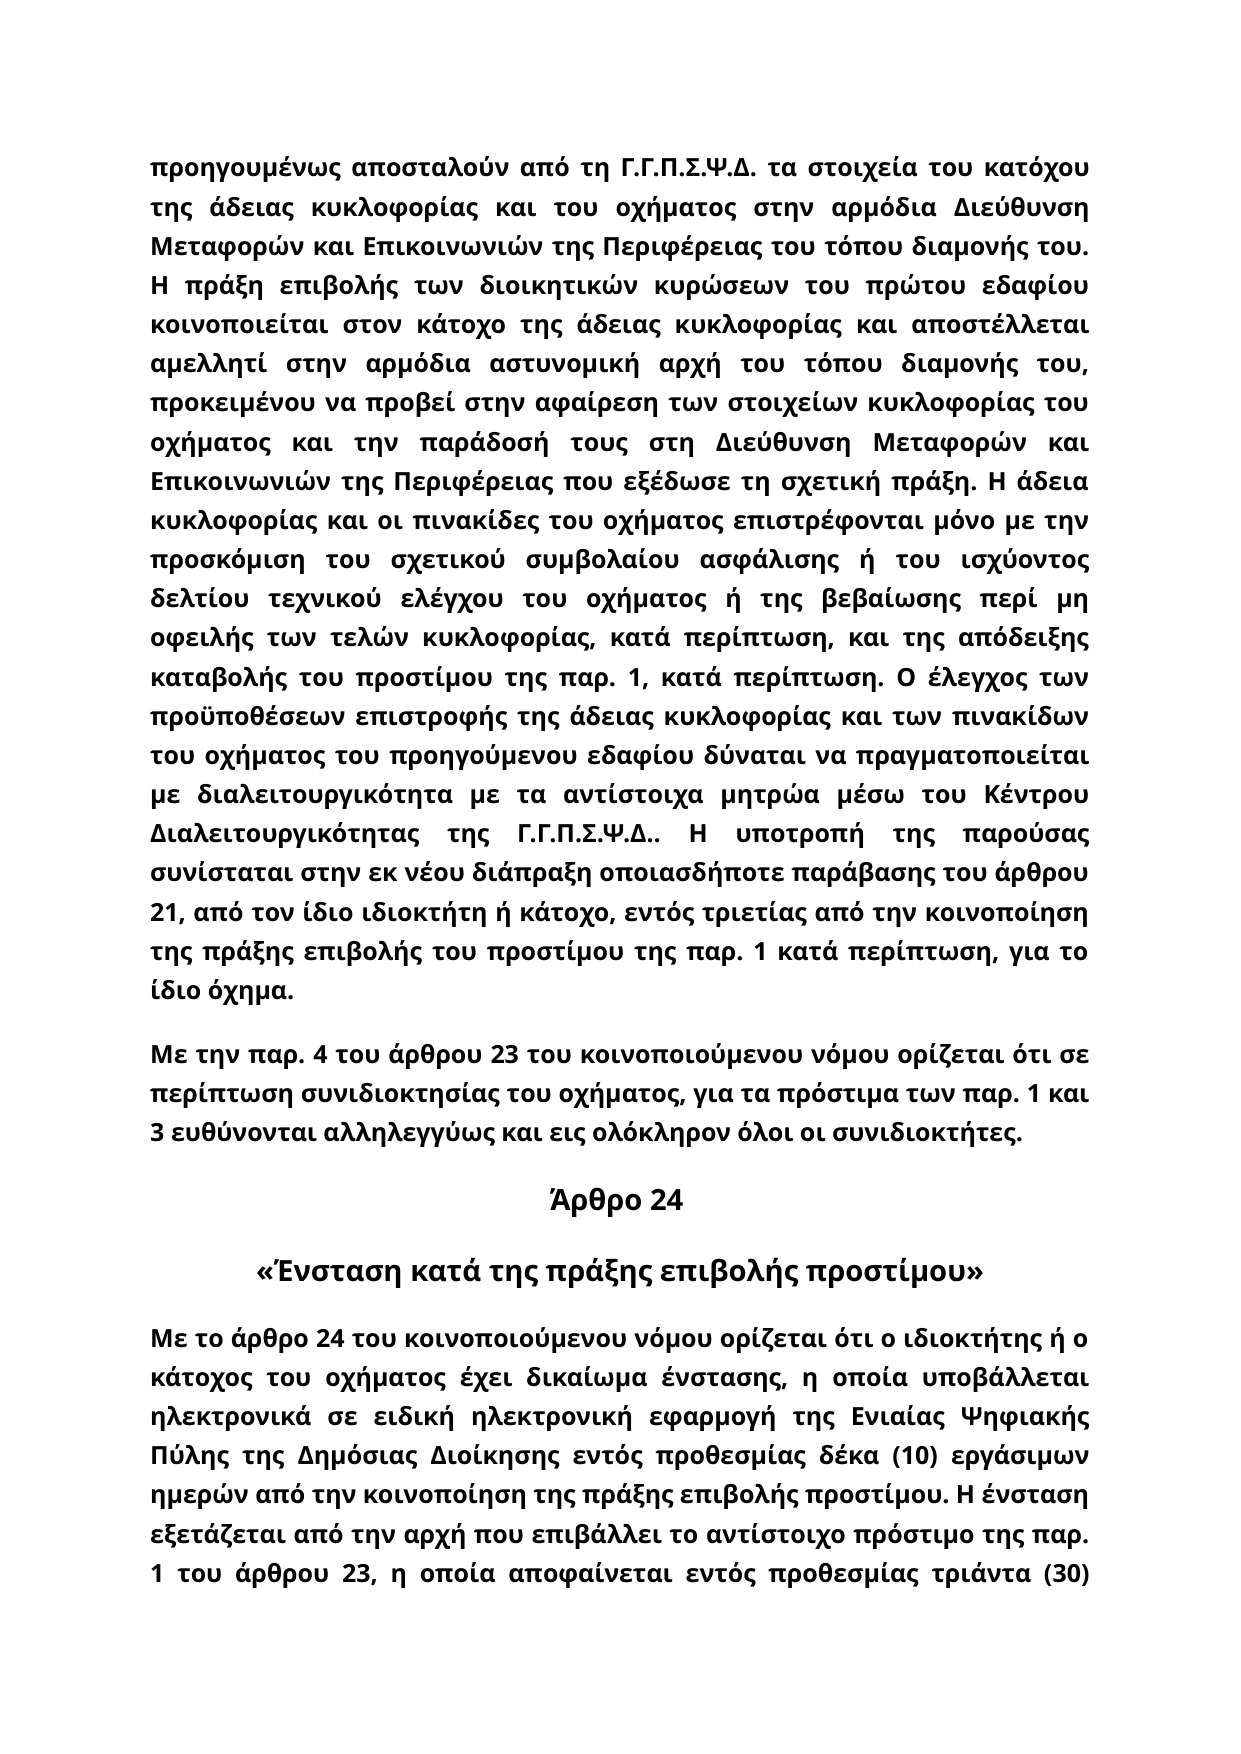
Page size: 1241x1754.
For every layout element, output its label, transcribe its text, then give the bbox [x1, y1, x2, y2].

text Με την παρ. 4 του άρθρου 23 του κοινοποιούμενου νόμου ορίζεται ότι σε περίπτωση συνιδιοκτησίας του οχήματος, για τα πρόστιμα των παρ. 1 και 3 ευθύνονται αλληλεγγύως και εις ολόκληρον όλοι οι συνιδιοκτήτες. [150, 1037, 1090, 1149]
text Με το άρθρο 24 του κοινοποιούμενου νόμου ορίζεται ότι ο ιδιοκτήτης ή ο κάτοχος του οχήματος έχει δικαίωμα ένστασης, η οποία υποβάλλεται ηλεκτρονικά σε ειδική ηλεκτρονική εφαρμογή της Ενιαίας Ψηφιακής Πύλης της Δημόσιας Διοίκησης εντός προθεσμίας δέκα (10) εργάσιμων ημερών από την κοινοποίηση της πράξης επιβολής προστίμου. Η ένσταση εξετάζεται από την αρχή που επιβάλλει το αντίστοιχο πρόστιμο της παρ. 1 του άρθρου 23, η οποία αποφαίνεται εντός προθεσμίας τριάντα (30) [150, 1320, 1090, 1589]
subtitle Άρθρο 24 [150, 1179, 1090, 1219]
subtitle «Ένσταση κατά της πράξης επιβολής προστίμου» [150, 1250, 1090, 1289]
text προηγουμένως αποσταλούν από τη Γ.Γ.Π.Σ.Ψ.Δ. τα στοιχεία του κατόχου της άδειας κυκλοφορίας και του οχήματος στην αρμόδια Διεύθυνση Μεταφορών και Επικοινωνιών της Περιφέρειας του τόπου διαμονής του. Η πράξη επιβολής των διοικητικών κυρώσεων του πρώτου εδαφίου κοινοποιείται στον κάτοχο της άδειας κυκλοφορίας και αποστέλλεται αμελλητί στην αρμόδια αστυνομική αρχή του τόπου διαμονής του, προκειμένου να προβεί στην αφαίρεση των στοιχείων κυκλοφορίας του οχήματος και την παράδοσή τους στη Διεύθυνση Μεταφορών και Επικοινωνιών της Περιφέρειας που εξέδωσε τη σχετική πράξη. Η άδεια κυκλοφορίας και οι πινακίδες του οχήματος επιστρέφονται μόνο με την προσκόμιση του σχετικού συμβολαίου ασφάλισης ή του ισχύοντος δελτίου τεχνικού ελέγχου του οχήματος ή της βεβαίωσης περί μη οφειλής των τελών κυκλοφορίας, κατά περίπτωση, και της απόδειξης καταβολής του προστίμου της παρ. 1, κατά περίπτωση. Ο έλεγχος των προϋποθέσεων επιστροφής της άδειας κυκλοφορίας και των πινακίδων του οχήματος του προηγούμενου εδαφίου δύναται να πραγματοποιείται με διαλειτουργικότητα με τα αντίστοιχα μητρώα μέσω του Κέντρου Διαλειτουργικότητας της Γ.Γ.Π.Σ.Ψ.Δ.. Η υποτροπή της παρούσας συνίσταται στην εκ νέου διάπραξη οποιασδήποτε παράβασης του άρθρου 21, από τον ίδιο ιδιοκτήτη ή κάτοχο, εντός τριετίας από την κοινοποίηση της πράξης επιβολής του προστίμου της παρ. 1 κατά περίπτωση, για το ίδιο όχημα. [150, 150, 1090, 1007]
